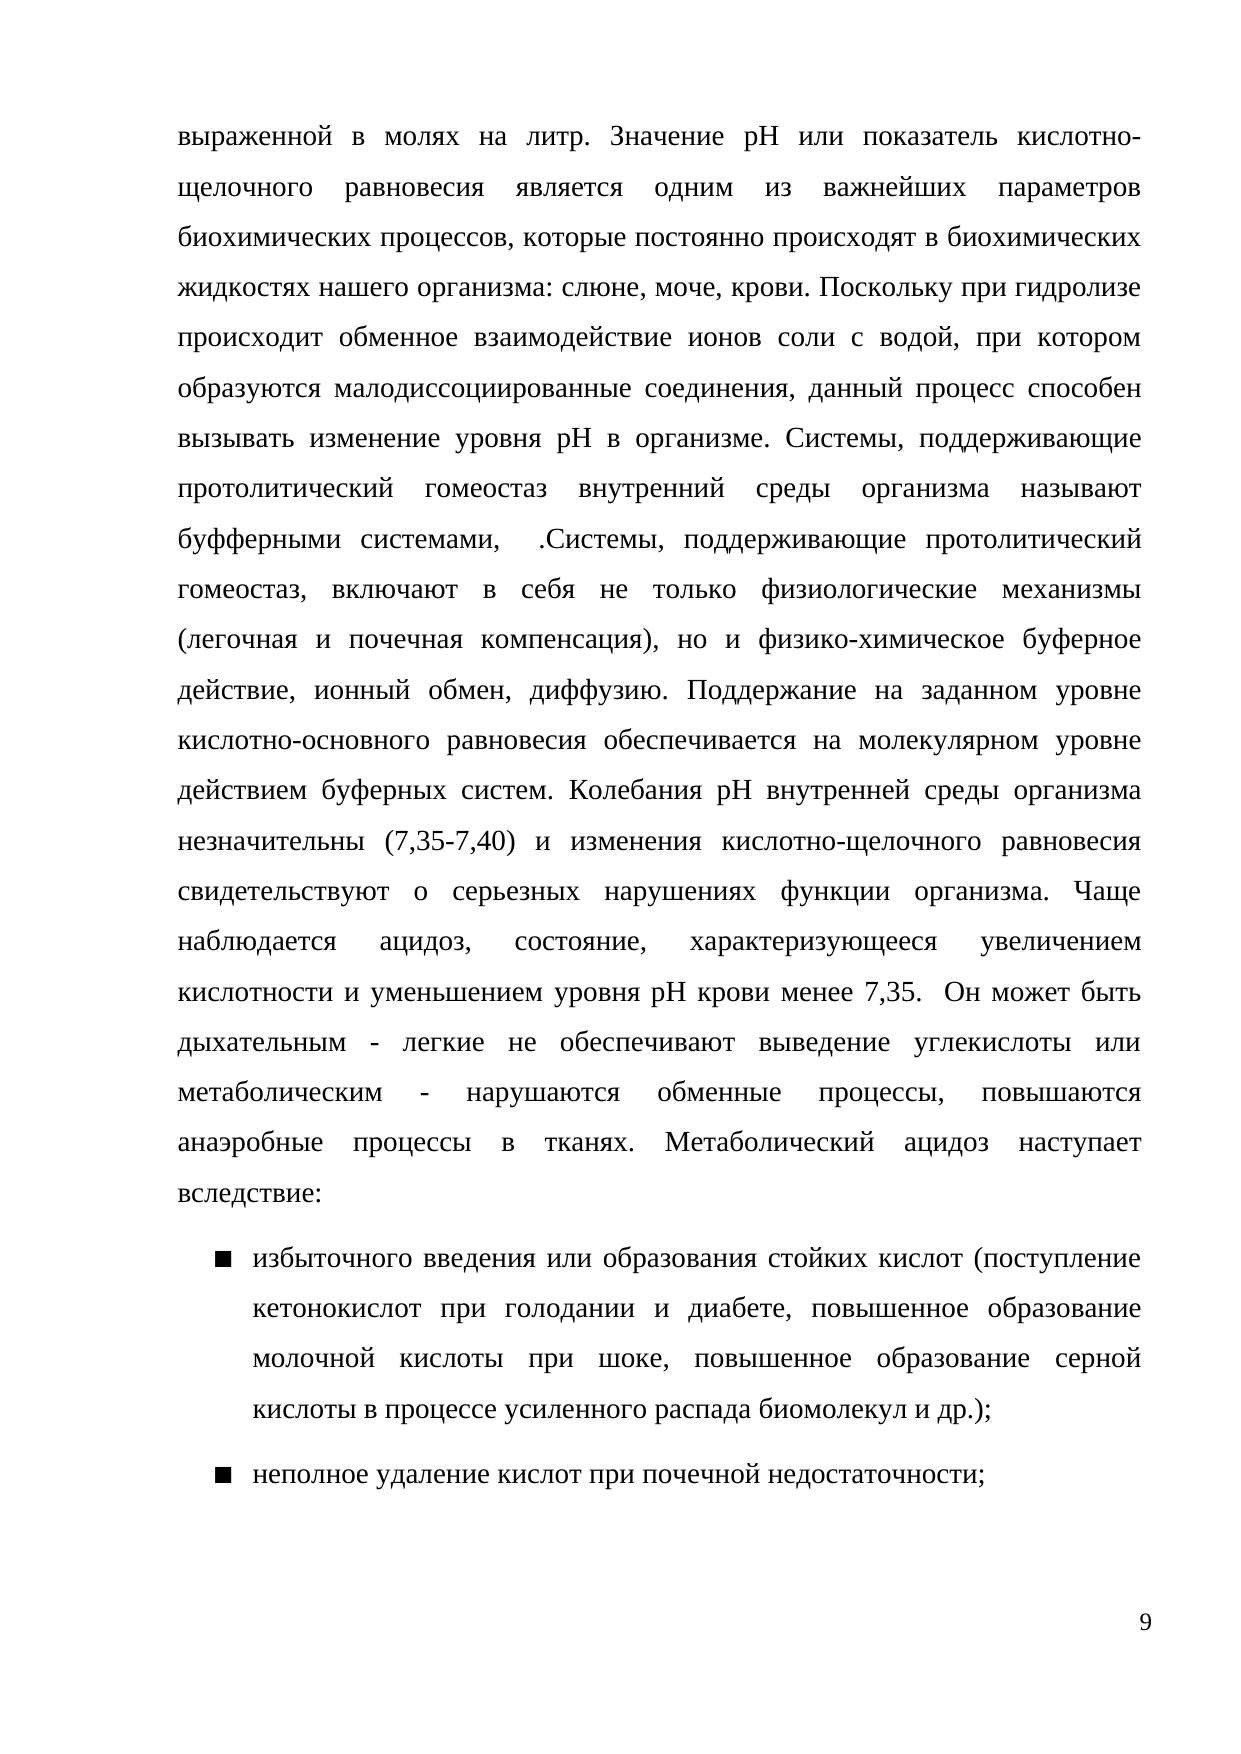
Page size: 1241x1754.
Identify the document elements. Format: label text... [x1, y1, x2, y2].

table_header Введение Роль воды в жизнедеятельности живого организма огромна. Все жизненно важные процессы, протекающие в организме, происходят в водной среде. Прямо или косвенно, вода принимает участие в жизнедеятельности организма, а отсутствие данного неорганического соединения, делает все процессы, происходящие в этом организме, невозможными. Вода в организме человека увлажняет кислород для дыхания, регулирует температуру тела, участвует в обмене веществ, защищает жизненно важные органы, смазывает суставы, выводит различные отходы из организма. Большое значение в определении качества воды для человека, имеют химические элементы, содержащиеся в ней в ничтожно малых концентрациях, но, тем не менее, играющие важную роль во многих физиологических функциях. Биохимические реакции, как правило, проходят в растворах воды. Также, без воды невозможен процесс гидролиза, благодаря которому осуществляется всасывание мономеров, образовавшихся из высокомолекулярных органических соединений вследствие этого процесса. [1] В данной работе были рассмотрены основные реакции гидролиза органических веществ, отражающие всю значимость данной реакции, в процессе жизнедеятельности организмов. Гидролиз питательных веществ Гидролиз (греч. Hydor «вода» + lysis «разложение») - это обратимая химическая реакция взаимодействия вещества с водой, в результате которой происходит разложение этого вещества и воды с образованием новых соединений (сольватация). Разложение вещества протекает по схеме: АВ + НОН ↔ АОН + НВ. Реакции гидролиза подвергаются самые различные классы веществ, в том числе и органические. При гидролизе органических веществ, молекула воды расходуется для разделения крупной органической молекулы на более мелкие составные её части. Этот процесс называется «биологический гидролиз», который делает возможным процесс пищеварения, так как всасывание в кишечнике осуществляется только сравнительно небольших молекул. Так, например, усвоение полисахаридов и олигосахаридов становиться возможным только после их полного гидролиза под действием различных ферментов до моносахаридов. Точно также происходит гидролиз белков на аминокислоты, а также липидов на глицерин и жирные кислоты, перед тем, как произойдет их всасывание в организм. Гидролиз очень важен в ходе усваивания организмом питательных веществ, а также других процессов, происходящих в живых организмах, например, регулирования концентрации водородных ионов, ферментативного гидролиза макромолекул. Рассмотрим основные реакции гидролиза, протекающие в организме.[1] Гидролиз белков Белки- высокомолекулярное органическое вещество, которое состоит из альфа- аминокислот, соединённых в цепочку с помощью пептидной связи. Белковые вещества составляют огромный класс органических соединений, встречаемых в каждом организме и выполняющих в нем ряд важных функций: каталитическую, структурную, защитную, регуляторную, сигнальную, транспортную, запасную, рецепторную и моторную. Без белков, а точнее их составных частей – аминокислот – не может быть обеспечено воспроизводство основных структурных элементов органов и тканей. Белки пищи прежде, чем быть использованы для построения тканей тела, предварительно расщепляются. В процессе пищеварения, белок распадается на аминокислоты, при помощи особых пищеварительных ферментов. Полученные в результате разложения мономеры белков используются в дальнейшем для биосинтеза собственных белков организма или подвергаются дальнейшему распаду для получения энергии. Первый этап гидролиза происходит в желудке. Там, белки при участии особых протеолитических ферментов, объединяемые в подкласс пептидгидролаз, частично распадаются до альбумозы, пептоны и мелкие полипептиды, свободные аминокислоты практически не образуються. Для данного класса соединений характерна субстратная специфичность, то есть, каждый из этих ферментов разрушает пептидную связь определенной аминокислоты в составе белка с разной скоростью, которая определяется наличием в ней пептидных связей, специфичных для действия фермента, а также пространственной структурой субстрата. На данном этапе только начинается процесс переваривания белков. Далее, переваривание белков завершается в верхнем отделе тонкого кишечника, под действием проферментов клеток кишечника и поджелудочной железой: прэластазой, трипсиногеном, химотрипсиногеном и карбоксиполипептидазой. Трипсиноген и хемотрипсиноген гидролизируют молекулы белка на небольшие полипептиды; карбоксиполипептидаза отщепляет отдельные аминокислоты от карбоксильного конца полипептидов. Проэластаза превращается в эластазу, которая переваривает эластические волокна, частично содержащиеся в мясных продуктах. Под действием панкреатического сока небольшой процент белков переваривается до аминокислот. Большинство белков расщепляется до дипептидов и трипептидов.[3] Последний этап переваривания происходит при участии ферментов, синтезируемых только клетками кишечника – аминопептидаз и дипептидаз. Дипептидаза гидролизирует дипептиды, а аминопептидаза отщепляет концевые аминокислоты от пептидов, после чего, свободные аминокислоты всасываются в верхнем отделе тонкого кишечника, где и произошла конечная стадия гидролиза.[1] Гидролиз жиров Жиры (липиды)- это органические соединения природного происхождения, представленные в форме сложных эфиров, состоящие из трехатомного спирта глицерина и одноосновных высших (непредельных) или средних жирных (предельных) кислот. Реакция трехатомного спирта глицерина с карбоновыми кислотами в результате образует жиры. В живых организмах выполняют, прежде всего, структурную и энергетическую функции: они являются основными компонентами клеточных мембран, а в жировых клетках сохраняется энергетический запас организма. [1] Переваривание жира начинается в полости рта, с воздействия на него лингвальной липазы, образующейся в серозных железах языка. Лингвальная липаза начинает гидролиз триглицеридов. Переваривание жира продолжается в двенадцатиперстной кишке, куда поступают желчь и сок поджелудочной железы, в которой содержится фермент липаза, необходимый для переваривания жиров. Так как жиры — нерастворимые в воде соединения, то они могут подвергаться действию ферментов, растворённых в воде только на границе раздела фаз вода/жир, а поскольку гидролиз происходит лишь на поверхности раздела этих фаз, следовательно, скорость переваривания зависит от площади этой поверхности. Из-за этой особенности, перед тем как подвергнутся действию гидролиза при участии липазы, жиры должны подвергнуться эмульгированию, под действием желчи, состоящей из желчных солей, фосфолипидов и холестерола. Эмульгирование (смешивание жира с водой) происходит в тонком кишечнике, данный процесс является необходимым этапом образования мицелл. [2] Образующиеся в процессе переваривания пищи вещества-мономеры, вступают в ряд реакций. Во многих из них они окисляются, и энергия, выделяющаяся при этом окислении, используется для синтеза АТФ из АДФ – основного процесса аккумулирования энергии в живых организмах. Эта энергия необходима для роста и нормального функционирования организма.[4] Гидролиз углеводов Углеводы представляют собой соединения с общей формулой: СnН2mОm или, Сn(H2О)m, то есть условно состоящие из углерода и воды — отсюда их название. Содержание углеводов в живых клетках различно. В животных клетках содержание углеводов колеблется от 1 до 5 %. В растениях содержание углеводов заметно выше — до 70 % в некоторых запасающих органах, например в клубнях картофеля. Кроме высокого содержания углеводов для растений характерно и большее их разнообразие. Углеводы в основном присутствуют в пищевых продуктах в виде полимеров (крахмал и глюкоза). Процесс гидролиза начинается в полости рта, слюнные железы, находящиеся там, выделяют слабощелочной секрет, в котором кроме воды и солей содержатся гликопротеины, антитела и ферменты. Фермент альфа- амилаза расщепляет полисахариды. Поскольку пища в ротовой полости пребывает недолго, то крахмал здесь переваривается лишь частично. Основным же местом переваривания крахмала служит тонкий кишечник, куда поступает амилаза в составе сока поджелудочной железы. Амилаза не гидролизует полисахариды полностью, так как не расщепляет гликозидную связь в дисахаридах, поэтому основным продуктом действия кишечной амилазы является дисахарид мальтоза. Затем, образовавшиеся дисахариды расщепляются дальше под действием экзогликозидаз. К ним относятся олигосахаридазы и дисахаридазы: глюкоамилаза, сахараза-изомальтаза, трегалаза и бета- галактозидазный комплекс. Продукты полного гидролиза углеводов – глюкоза, галактоза и фруктоза, они через клетки кишечника поступают в кровь. [2],[3] Гидролиз солей и протеолитический гомеостаз живого организма Гидролиз солей представляет собой реакцию взаимодействия ионов соли с водой, в результате которой образуются слабые электролиты. Раствор соли при этом приобретает, либо кислую, либо щелочную реакцию. Как известно, соли в свою очередь образуются в результате реакций нейтрализации, при взаимодействии кислот и оснований. Из всех типов солей гидролизу могут подвергаться только три типа, образующиеся при взаимодействии: слабой кислоты и сильного основания; сильной кислоты и слабого основания; слабой кислоты и слабого основания. В первом случае, гидролиз будет протекать по аниону, среда образуется щелочная, во втором случае гидролиз будет по катиону, среда кислая, а в третьем гидролиз будет идти как по катиону, так и по аниону и среда будет получаться нейтральной. [6] Водородный показатель – рН – это мера активности (в случае разбавленных растворов отражает концентрацию) ионов водорода в растворе, количественно выражающая его кислотность, вычисляется как отрицательный десятичный логарифм активности водородных ионов, выраженной в молях на литр. Значение pH или показатель кислотно-щелочного равновесия является одним из важнейших параметров биохимических процессов, которые постоянно происходят в биохимических жидкостях нашего организма: слюне, моче, крови. Поскольку при гидролизе происходит обменное взаимодействие ионов соли с водой, при котором образуются малодиссоциированные соединения, данный процесс способен вызывать изменение уровня pH в организме. Системы, поддерживающие протолитический гомеостаз внутренний среды организма называют буфферными системами, .Системы, поддерживающие протолитический гомеостаз, включают в себя не только физиологические механизмы (легочная и почечная компенсация), но и физико-химическое буферное действие, ионный обмен, диффузию. Поддержание на заданном уровне кислотно-основного равновесия обеспечивается на молекулярном уровне действием буферных систем. Колебания рН внутренней среды организма незначительны (7,35-7,40) и изменения кислотно-щелочного равновесия свидетельствуют о серьезных нарушениях функции организма. Чаще наблюдается ацидоз, состояние, характеризующееся увеличением кислотности и уменьшением уровня рН крови менее 7,35. Он может быть дыхательным - легкие не обеспечивают выведение углекислоты или метаболическим - нарушаются обменные процессы, повышаются анаэробные процессы в тканях. Метаболический ацидоз наступает вследствие: избыточного введения или образования стойких кислот (поступление кетонокислот при голодании и диабете, повышенное образование молочной кислоты при шоке, повышенное образование серной кислоты в процессе усиленного распада биомолекул и др.); неполное удаление кислот при почечной недостаточности; избыточная потеря НСО3 – при поносе, колите, язве кишечника. Дыхательный ацидоз наступает вследствие: заболевания легких и дыхательных путей (пневмония, отек легких, инородные тела в верхних дыхательных путях); повреждения дыхательной мускулатуры; угнетение дыхательного центра лекарствами или наркотиками (опиаты, барбитураты и др.). Также можно выделить еще один вид кислотно- щелочной дисфункции: алкалоз – это смещение кислотно-щелочного баланса организма в сторону понижения кислотности. При алкалозе наблюдается абсолютный или относительный избыток оснований, а рН крови и других тканей организма увеличивается. Также бывает дыхательным и метаболическим. Метаболический алкалоз наступает вследствие: потеря Н+ (рвота, кишечная непроходимость); увеличение концентрации НСО3 – (потеря воды, избыточное введение НСО3 – – при метаболическом ацидозе, введение солей молочной, уксусной, лимонной и др. органических кислот, которые присоединяют Н+ ). Дыхательный алкалоз наступает вследствие: гипервентиляции – интенсивное дыхание, из-за лихорадочного состояние или истерии, превышающее потребности организма, вследствие чего происходит избыточное удаление углекислого газа через легкие Для коррекции кислотно-основного равновесия при ацидозах внутривенно вводят 4% раствор гидрокарбоната натрия, при алкалозах – применяют растворы хлоридов аммония, кальция, инсулин, 5% раствор аскорбиновой кислоты. [5] При введении в организм раствора гидрокарбоната натрия (NaHCO3), он подвергается гидролизу по аниону, поскольку образован взаимодействием сильной щелочи, гидроксидом натрия (NaOH) и слабой угольной кислоты (CO2 + H2O), вследствие чего будут образовываться углекислый газ и гидроксид натрия, создающий щелочную среду, которая компенсирует избыток кислотности в организме при ацидозе. При введении в организм раствора, например, хлорида аммония (NH4Cl)он подвергается гидролизу по катиону, поскольку образован слабой щелочью, гидроксидом аммония или гидратом аммиака (NH3 * H2O), и сильной соляной кислотой (HCl), вследствие чего, будут образовываться водный раствор аммиака и соляная кислота, которая будет компенсировать кислотную недостаточность при алкалозе. Как итог, можно сделать вывод, что реакции гидролиза не только участвуют в процессе пищеварения, но и влияют нейтрализацию колебаний кислотно- щелочного равновесия в организме.[5],[6] Заключение Подводя итоги, можно сделать вывод о том, что все выше рассмотренные примеры свидетельствуют о огромной роли гидролиза в процессах жизнедеятельности живого организма. .На нём основываются процессы питания и выделения, поддержания гомеостаза и регулирование используемой энергии организмом. Без этого процесса не было бы возможным усвоение пищевых продуктов, так как высасываться в кишечнике способны только относительно небольшие молекулы. Также, образующиеся в результате гидролиза, вещества мономеры, участвуют в ряду реакций, например в реакциях синтезах АТФ из АДФ, который является основным процессом в накоплении энергии в живом организме. Эта энергия необходима для роста и нормального функционирования организма. Человек получает необходимую для жизнедеятельности энергию, как за счет процесса переваривания пищи, в которой необходим процесс гидролиза, так и за счет гидролиза некоторых амидов, пептидов и сложных эфиров. Также, особенности реакции гидролиза солей используется для урегулирования кислотно- основного баланса в организме человека, при нарушении протеолитического гомеостаза. [166, 118, 1153, 1521]
